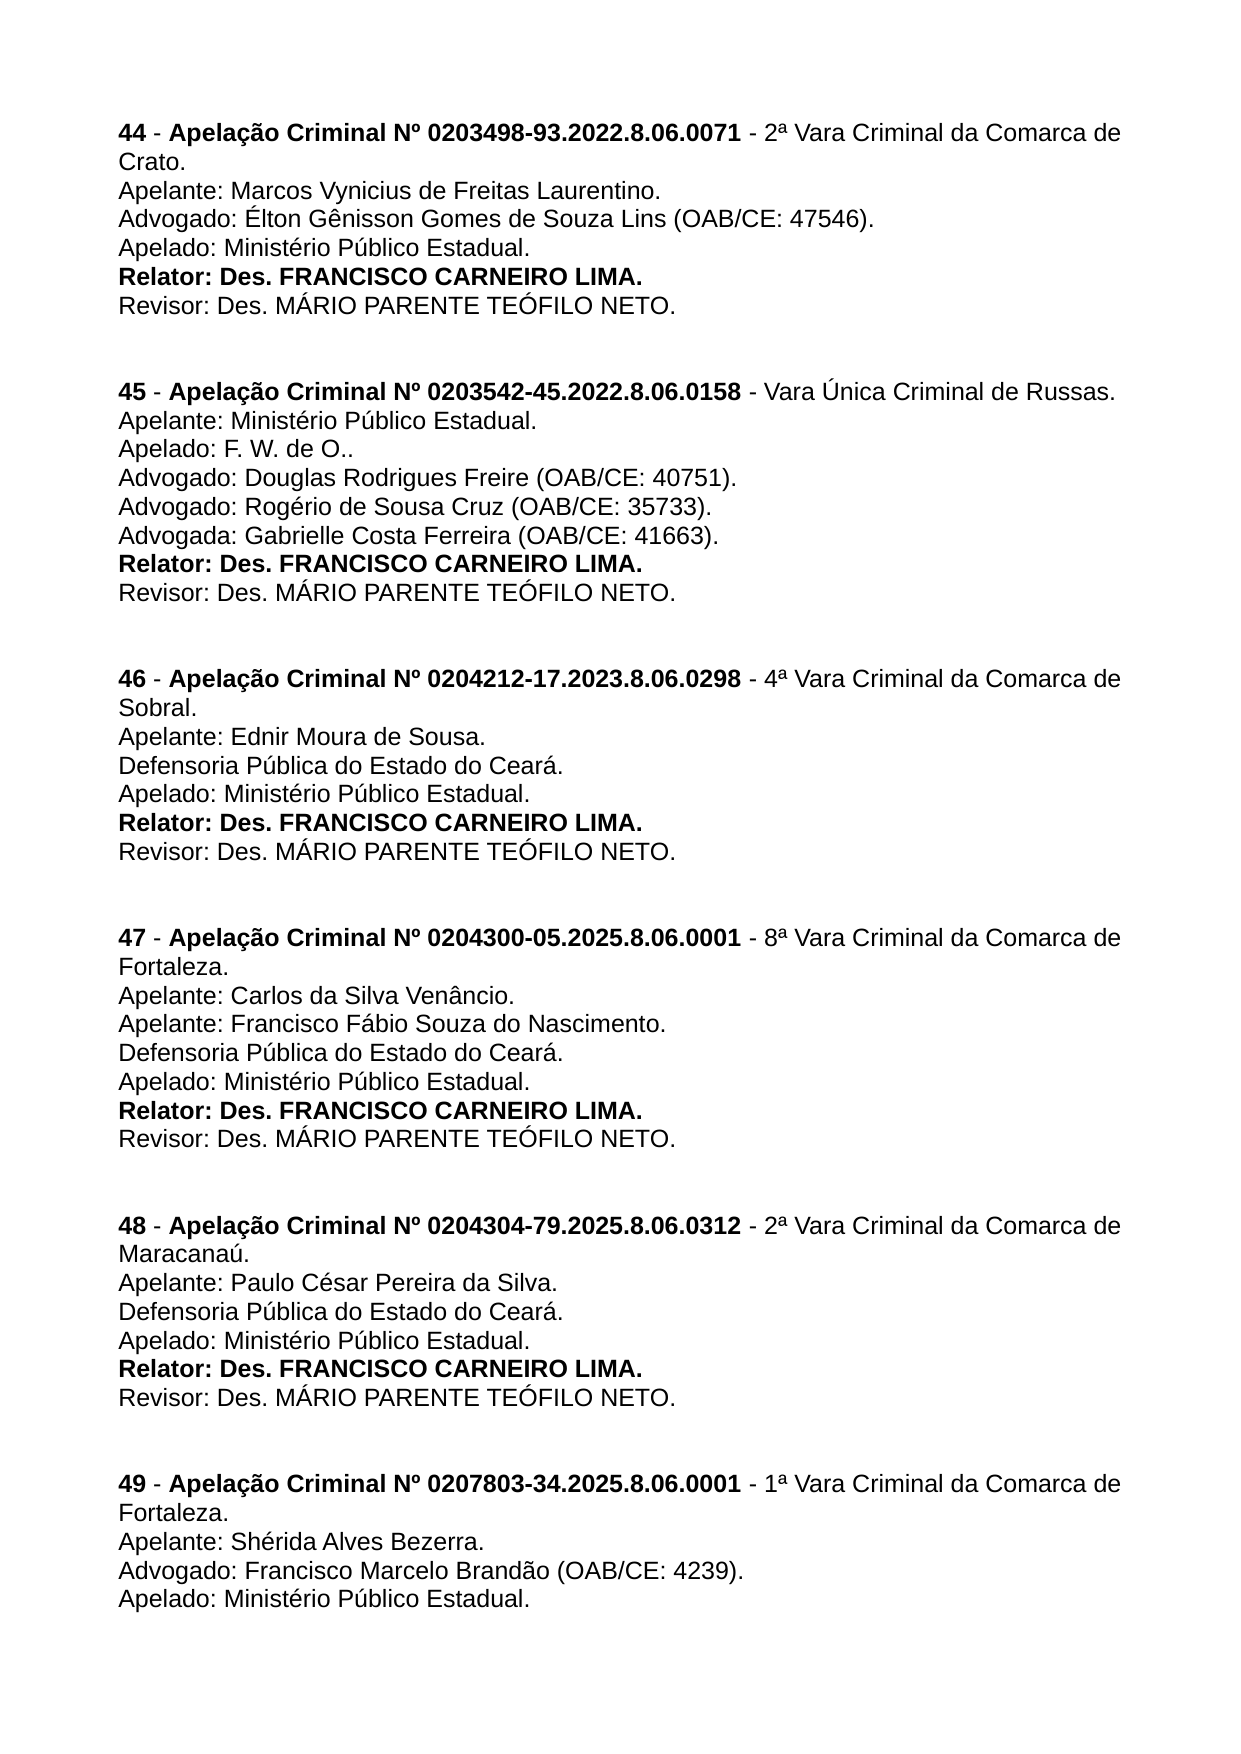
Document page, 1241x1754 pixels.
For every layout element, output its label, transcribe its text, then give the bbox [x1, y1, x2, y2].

text Defensoria Pública do Estado do Ceará. [118, 1038, 1122, 1067]
text Advogado: Douglas Rodrigues Freire (OAB/CE: 40751). [118, 463, 1122, 492]
text Apelado: Ministério Público Estadual. [118, 233, 1122, 262]
text Apelante: Shérida Alves Bezerra. [118, 1527, 1122, 1556]
text Apelante: Ministério Público Estadual. [118, 406, 1122, 434]
text Relator: Des. FRANCISCO CARNEIRO LIMA. [118, 808, 1122, 837]
text Apelante: Carlos da Silva Venâncio. [118, 981, 1122, 1009]
text 49 - Apelação Criminal Nº 0207803-34.2025.8.06.0001 - 1ª Vara Criminal da Comarca de Fortaleza. [118, 1469, 1122, 1527]
text Apelante: Francisco Fábio Souza do Nascimento. [118, 1009, 1122, 1038]
text Defensoria Pública do Estado do Ceará. [118, 751, 1122, 779]
text Relator: Des. FRANCISCO CARNEIRO LIMA. [118, 262, 1122, 291]
text Apelante: Ednir Moura de Sousa. [118, 722, 1122, 751]
text Advogado: Rogério de Sousa Cruz (OAB/CE: 35733). [118, 492, 1122, 521]
text Apelado: Ministério Público Estadual. [118, 1584, 1122, 1613]
text Advogado: Élton Gênisson Gomes de Souza Lins (OAB/CE: 47546). [118, 204, 1122, 233]
text 46 - Apelação Criminal Nº 0204212-17.2023.8.06.0298 - 4ª Vara Criminal da Comarca de Sobral. [118, 664, 1122, 722]
text Revisor: Des. MÁRIO PARENTE TEÓFILO NETO. [118, 578, 1122, 607]
text Relator: Des. FRANCISCO CARNEIRO LIMA. [118, 1096, 1122, 1124]
text Revisor: Des. MÁRIO PARENTE TEÓFILO NETO. [118, 1124, 1122, 1153]
text 44 - Apelação Criminal Nº 0203498-93.2022.8.06.0071 - 2ª Vara Criminal da Comarca de Crato. [118, 118, 1122, 176]
text Apelado: F. W. de O.. [118, 434, 1122, 463]
text Advogada: Gabrielle Costa Ferreira (OAB/CE: 41663). [118, 521, 1122, 549]
text Apelante: Paulo César Pereira da Silva. [118, 1268, 1122, 1297]
text 47 - Apelação Criminal Nº 0204300-05.2025.8.06.0001 - 8ª Vara Criminal da Comarca de Fortaleza. [118, 923, 1122, 981]
text Revisor: Des. MÁRIO PARENTE TEÓFILO NETO. [118, 837, 1122, 866]
text 48 - Apelação Criminal Nº 0204304-79.2025.8.06.0312 - 2ª Vara Criminal da Comarca de Maracanaú. [118, 1211, 1122, 1268]
text Apelado: Ministério Público Estadual. [118, 779, 1122, 808]
text Revisor: Des. MÁRIO PARENTE TEÓFILO NETO. [118, 291, 1122, 319]
text 45 - Apelação Criminal Nº 0203542-45.2022.8.06.0158 - Vara Única Criminal de Russas. [118, 377, 1122, 406]
text Revisor: Des. MÁRIO PARENTE TEÓFILO NETO. [118, 1383, 1122, 1412]
text Relator: Des. FRANCISCO CARNEIRO LIMA. [118, 1354, 1122, 1383]
text Apelado: Ministério Público Estadual. [118, 1067, 1122, 1096]
text Relator: Des. FRANCISCO CARNEIRO LIMA. [118, 549, 1122, 578]
text Apelante: Marcos Vynicius de Freitas Laurentino. [118, 176, 1122, 204]
text Defensoria Pública do Estado do Ceará. [118, 1297, 1122, 1326]
text Advogado: Francisco Marcelo Brandão (OAB/CE: 4239). [118, 1556, 1122, 1584]
text Apelado: Ministério Público Estadual. [118, 1326, 1122, 1354]
